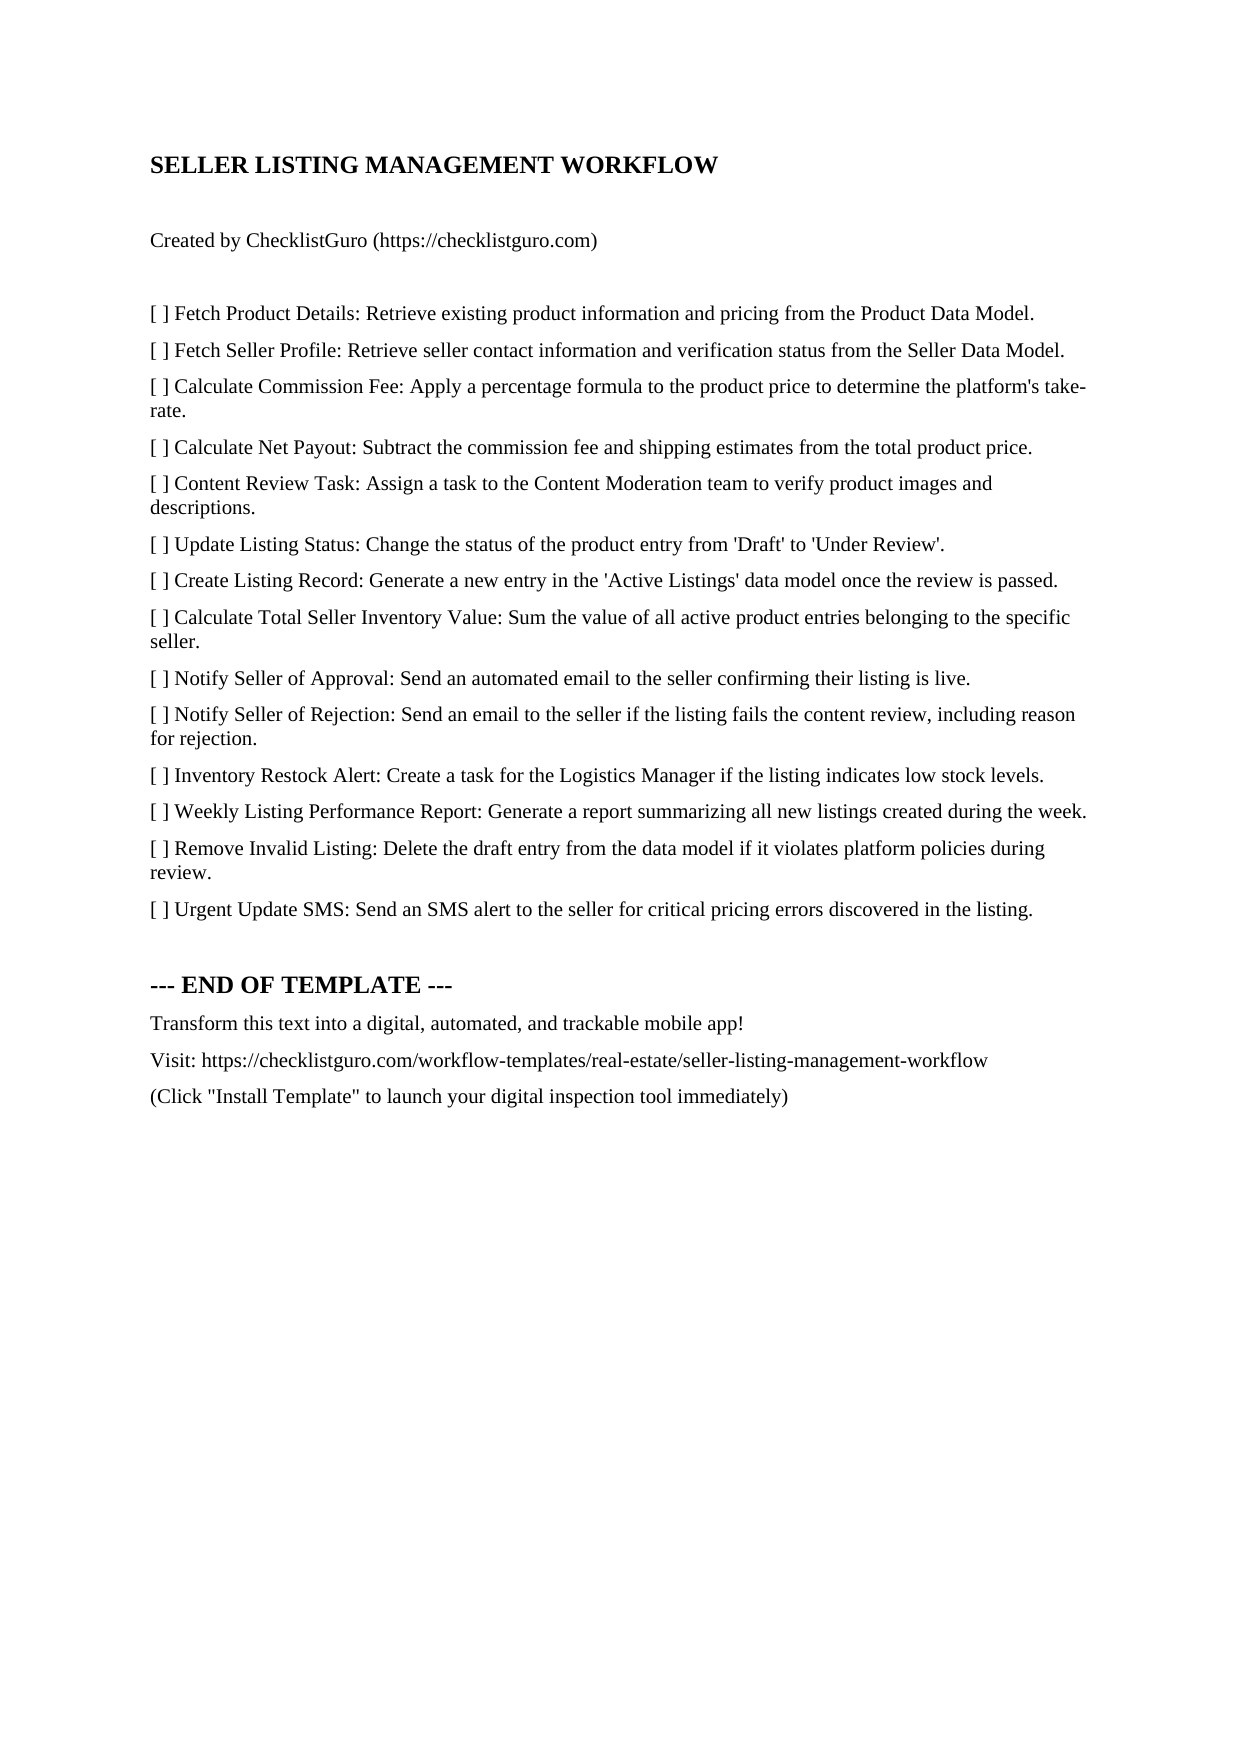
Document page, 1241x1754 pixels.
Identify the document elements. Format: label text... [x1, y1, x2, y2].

text [ ] Urgent Update SMS: Send an SMS alert to the seller for critical pricing errors discovered in the listing. [150, 897, 1090, 921]
text [ ] Fetch Product Details: Retrieve existing product information and pricing from the Product Data Model. [150, 301, 1090, 325]
text [ ] Fetch Seller Profile: Retrieve seller contact information and verification status from the Seller Data Model. [150, 337, 1090, 362]
text [ ] Create Listing Record: Generate a new entry in the 'Active Listings' data model once the review is passed. [150, 568, 1090, 592]
text [ ] Remove Invalid Listing: Delete the draft entry from the data model if it violates platform policies during review. [150, 836, 1090, 884]
text [ ] Calculate Net Payout: Subtract the commission fee and shipping estimates from the total product price. [150, 435, 1090, 459]
text [ ] Content Review Task: Assign a task to the Content Moderation team to verify product images and descriptions. [150, 471, 1090, 519]
text [ ] Update Listing Status: Change the status of the product entry from 'Draft' to 'Under Review'. [150, 532, 1090, 556]
text [ ] Calculate Total Seller Inventory Value: Sum the value of all active product entries belonging to the specific seller. [150, 605, 1090, 653]
text [ ] Notify Seller of Rejection: Send an email to the seller if the listing fails the content review, including reason for rejection. [150, 702, 1090, 750]
text [ ] Weekly Listing Performance Report: Generate a report summarizing all new listings created during the week. [150, 799, 1090, 823]
text Created by ChecklistGuro (https://checklistguro.com) [150, 228, 1090, 252]
text [ ] Calculate Commission Fee: Apply a percentage formula to the product price to determine the platform's take-rate. [150, 374, 1090, 422]
text [ ] Notify Seller of Approval: Send an automated email to the seller confirming their listing is live. [150, 666, 1090, 690]
text (Click "Install Template" to launch your digital inspection tool immediately) [150, 1084, 1090, 1108]
text SELLER LISTING MANAGEMENT WORKFLOW [150, 150, 1090, 179]
text Visit: https://checklistguro.com/workflow-templates/real-estate/seller-listing-management-workflow [150, 1047, 1090, 1072]
text --- END OF TEMPLATE --- [150, 970, 1090, 998]
text Transform this text into a digital, automated, and trackable mobile app! [150, 1011, 1090, 1035]
text [ ] Inventory Restock Alert: Create a task for the Logistics Manager if the listing indicates low stock levels. [150, 763, 1090, 787]
